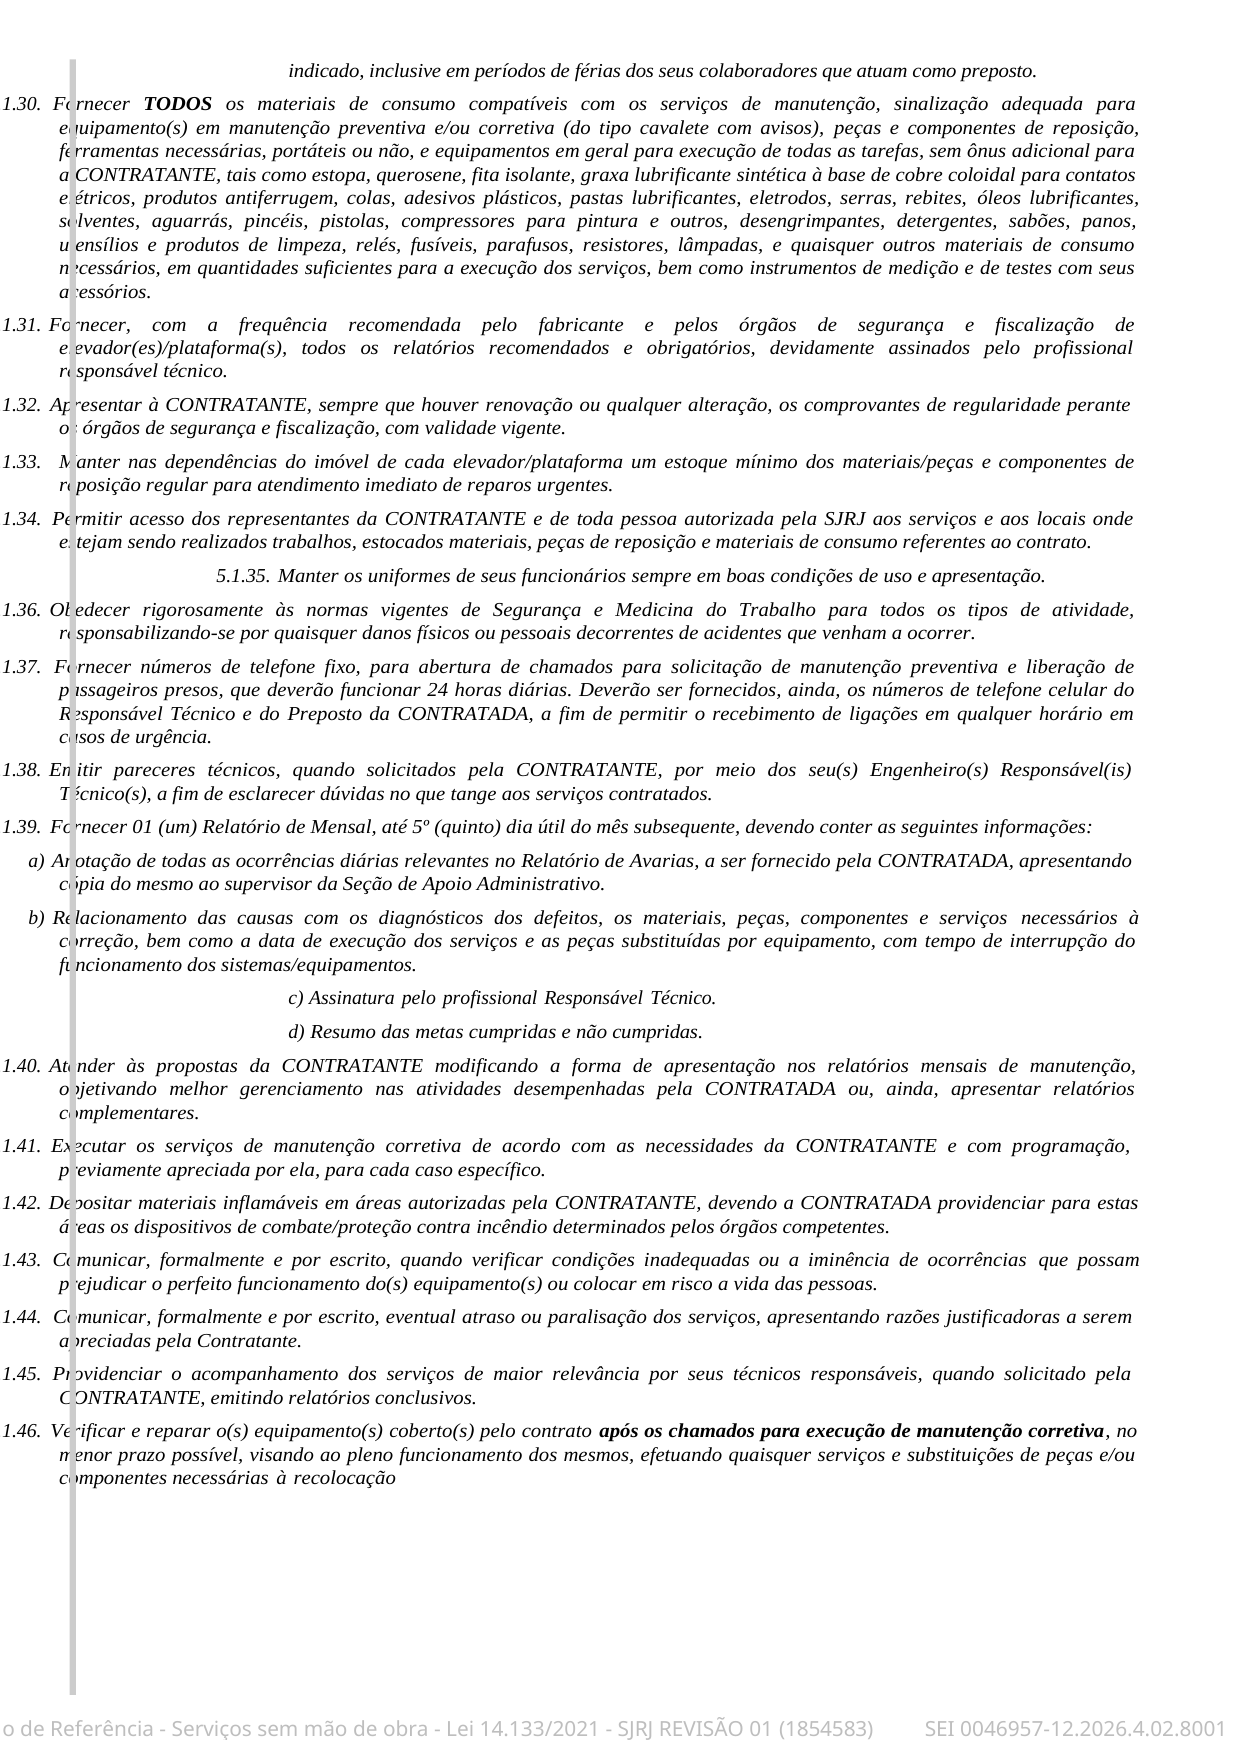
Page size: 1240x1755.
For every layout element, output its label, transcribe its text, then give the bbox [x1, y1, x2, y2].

list Permitir acesso dos representantes da CONTRATANTE e de toda pessoa autorizada pela SJRJ aos serviços e aos locais onde estejam sendo realizados trabalhos, estocados materiais, peças de reposição e materiais de consumo referentes ao contrato. [76, 507, 1138, 553]
list Comunicar, formalmente e por escrito, eventual atraso ou paralisação dos serviços, apresentando razões justificadoras a serem apreciadas pela Contratante. [76, 1305, 1135, 1351]
list Apresentar à CONTRATANTE, sempre que houver renovação ou qualquer alteração, os comprovantes de regularidade perante os órgãos de segurança e fiscalização, com validade vigente. [76, 393, 1132, 439]
list Verificar e reparar o(s) equipamento(s) coberto(s) pelo contrato após os chamados para execução de manutenção corretiva, no menor prazo possível, visando ao pleno funcionamento dos mesmos, efetuando quaisquer serviços e substituições de peças e/ou componentes necessárias à recolocação [76, 1419, 1139, 1489]
list Fornecer TODOS os materiais de consumo compatíveis com os serviços de manutenção, sinalização adequada para equipamento(s) em manutenção preventiva e/ou corretiva (do tipo cavalete com avisos), peças e componentes de reposição, ferramentas necessárias, portáteis ou não, e equipamentos em geral para execução de todas as tarefas, sem ônus adicional para a CONTRATANTE, tais como estopa, querosene, fita isolante, graxa lubrificante sintética à base de cobre coloidal para contatos elétricos, produtos antiferrugem, colas, adesivos plásticos, pastas lubrificantes, eletrodos, serras, rebites, óleos lubrificantes, solventes, aguarrás, pincéis, pistolas, compressores para pintura e outros, desengrimpantes, detergentes, sabões, panos, utensílios e produtos de limpeza, relés, fusíveis, parafusos, resistores, lâmpadas, e quaisquer outros materiais de consumo necessários, em quantidades suficientes para a execução dos serviços, bem como instrumentos de medição e de testes com seus acessórios. [76, 92, 1139, 302]
list Fornecer 01 (um) Relatório de Mensal, até 5º (quinto) dia útil do mês subsequente, devendo conter as seguintes informações: [76, 815, 1139, 838]
list Fornecer, com a frequência recomendada pelo fabricante e pelos órgãos de segurança e fiscalização de elevador(es)/plataforma(s), todos os relatórios recomendados e obrigatórios, devidamente assinados pelo profissional responsável técnico. [76, 313, 1137, 382]
list Comunicar, formalmente e por escrito, eventual atraso ou paralisação dos serviços, apresentando razões justificadoras a serem apreciadas pela Contratante. [0, 1305, 69, 1351]
list Resumo das metas cumpridas e não cumpridas. [288, 1020, 1181, 1043]
list Relacionamento das causas com os diagnósticos dos defeitos, os materiais, peças, componentes e serviços necessários à correção, bem como a data de execução dos serviços e as peças substituídas por equipamento, com tempo de interrupção do funcionamento dos sistemas/equipamentos. [76, 906, 1139, 976]
list Fornecer números de telefone fixo, para abertura de chamados para solicitação de manutenção preventiva e liberação de passageiros presos, que deverão funcionar 24 horas diárias. Deverão ser fornecidos, ainda, os números de telefone celular do Responsável Técnico e do Preposto da CONTRATADA, a fim de permitir o recebimento de ligações em qualquer horário em casos de urgência. [76, 654, 1138, 748]
list Atender às propostas da CONTRATANTE modificando a forma de apresentação nos relatórios mensais de manutenção, objetivando melhor gerenciamento nas atividades desempenhadas pela CONTRATADA ou, ainda, apresentar relatórios complementares. [0, 1054, 69, 1124]
list Assinatura pelo profissional Responsável Técnico. [288, 986, 1181, 1009]
list Comunicar, formalmente e por escrito, quando verificar condições inadequadas ou a iminência de ocorrências que possam prejudicar o perfeito funcionamento do(s) equipamento(s) ou colocar em risco a vida das pessoas. [76, 1248, 1139, 1294]
list Providenciar o acompanhamento dos serviços de maior relevância por seus técnicos responsáveis, quando solicitado pela CONTRATANTE, emitindo relatórios conclusivos. [76, 1362, 1136, 1408]
list Obedecer rigorosamente às normas vigentes de Segurança e Medicina do Trabalho para todos os tipos de atividade, responsabilizando-se por quaisquer danos físicos ou pessoais decorrentes de acidentes que venham a ocorrer. [76, 598, 1137, 644]
list Manter nas dependências do imóvel de cada elevador/plataforma um estoque mínimo dos materiais/peças e componentes de reposição regular para atendimento imediato de reparos urgentes. [76, 450, 1139, 496]
list Atender às propostas da CONTRATANTE modificando a forma de apresentação nos relatórios mensais de manutenção, objetivando melhor gerenciamento nas atividades desempenhadas pela CONTRATADA ou, ainda, apresentar relatórios complementares. [76, 1054, 1138, 1124]
list Executar os serviços de manutenção corretiva de acordo com as necessidades da CONTRATANTE e com programação, previamente apreciada por ela, para cada caso específico. [76, 1134, 1134, 1181]
list Anotação de todas as ocorrências diárias relevantes no Relatório de Avarias, a ser fornecido pela CONTRATADA, apresentando cópia do mesmo ao supervisor da Seção de Apoio Administrativo. [76, 849, 1136, 895]
list Emitir pareceres técnicos, quando solicitados pela CONTRATANTE, por meio dos seu(s) Engenheiro(s) Responsável(is) Técnico(s), a fim de esclarecer dúvidas no que tange aos serviços contratados. [76, 758, 1133, 804]
list Depositar materiais inflamáveis em áreas autorizadas pela CONTRATANTE, devendo a CONTRATADA providenciar para estas áreas os dispositivos de combate/proteção contra incêndio determinados pelos órgãos competentes. [76, 1191, 1139, 1238]
list Manter os uniformes de seus funcionários sempre em boas condições de uso e apresentação. [216, 564, 1181, 587]
list Fornecer, com a frequência recomendada pelo fabricante e pelos órgãos de segurança e fiscalização de elevador(es)/plataforma(s), todos os relatórios recomendados e obrigatórios, devidamente assinados pelo profissional responsável técnico. [0, 313, 69, 382]
